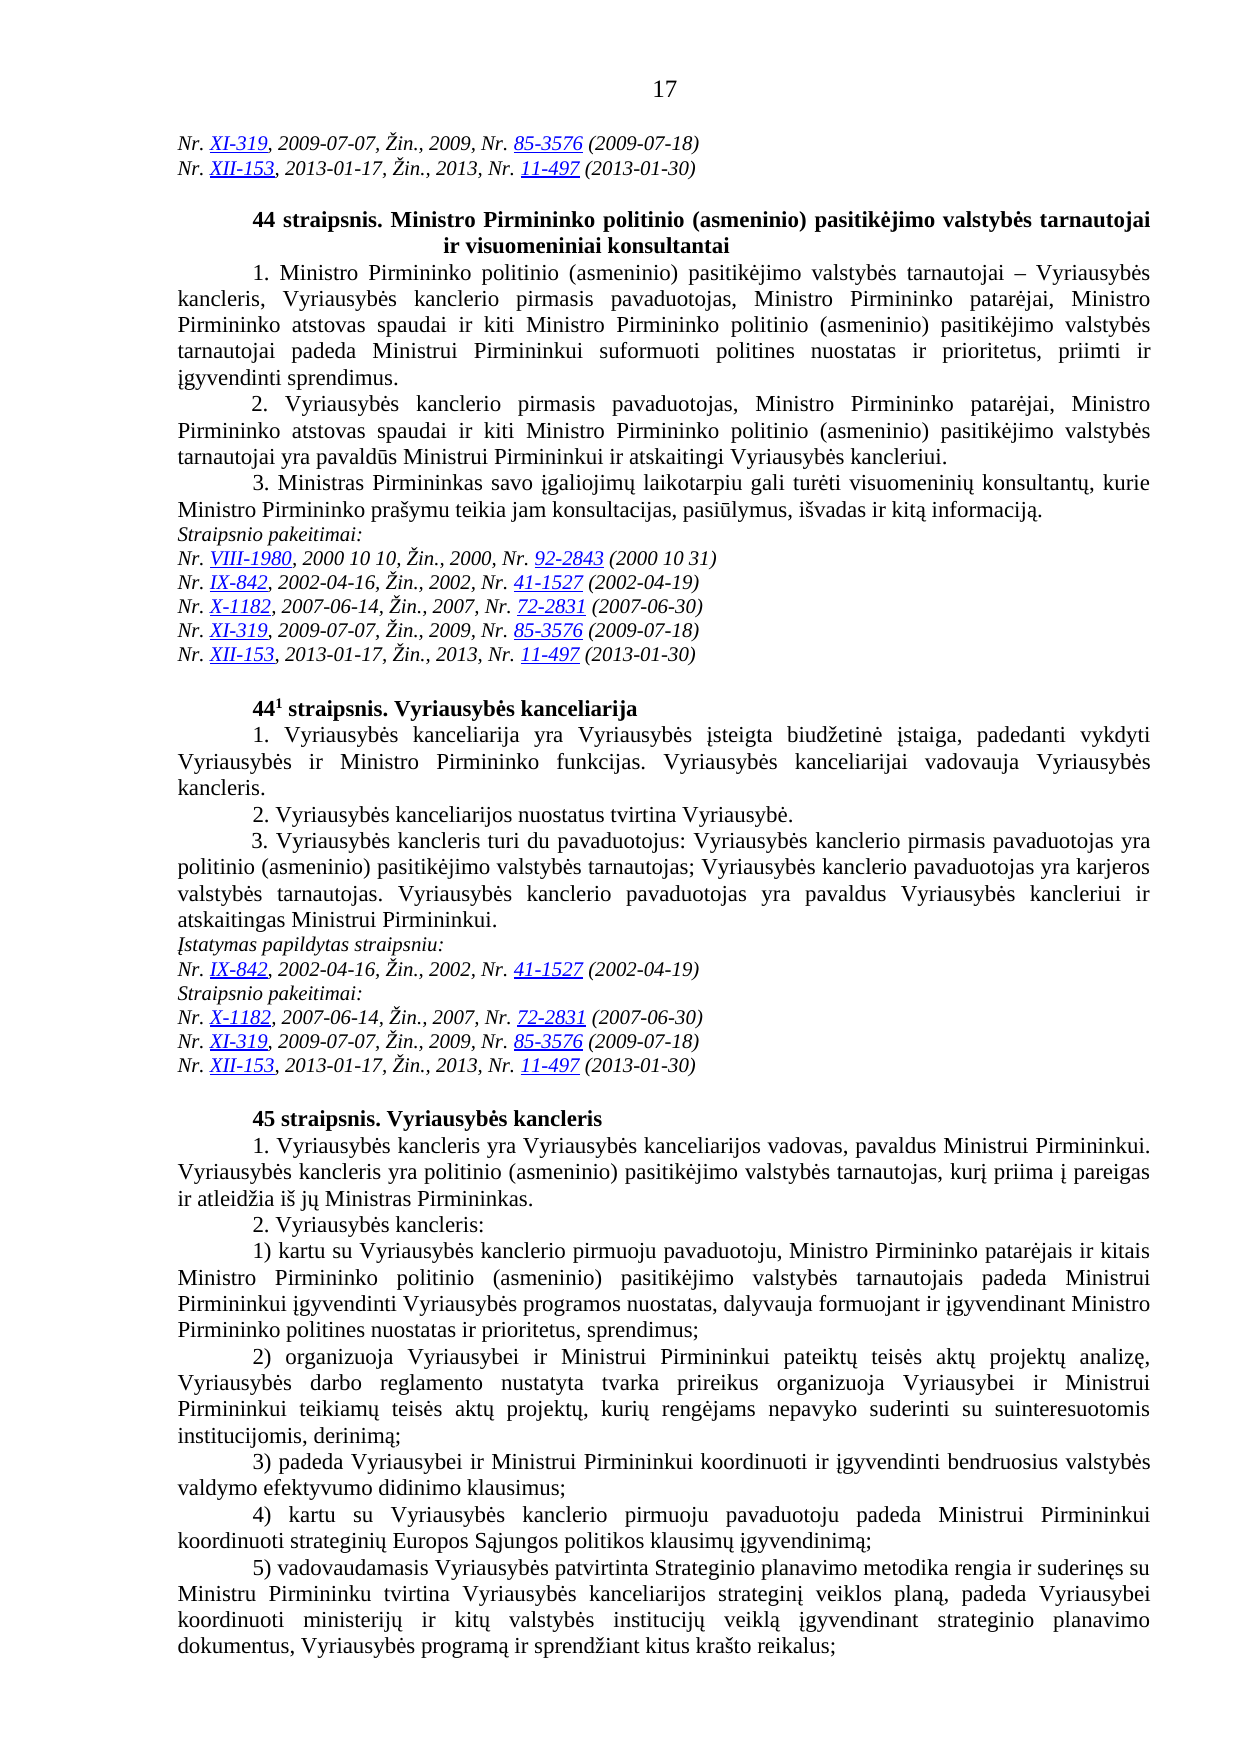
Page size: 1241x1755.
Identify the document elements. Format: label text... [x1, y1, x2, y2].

text 2. Vyriausybės kanclerio pirmasis pavaduotojas, Ministro Pirmininko patarėjai, Ministro Pirmininko atstovas spaudai ir kiti Ministro Pirmininko politinio (asmeninio) pasitikėjimo valstybės tarnautojai yra pavaldūs Ministrui Pirmininkui ir atskaitingi Vyriausybės kancleriui. [177, 390, 1152, 469]
text Straipsnio pakeitimai: [177, 522, 1152, 546]
text Nr. X-1182, 2007-06-14, Žin., 2007, Nr. 72-2831 (2007-06-30) [177, 1004, 1152, 1029]
text 1. Vyriausybės kanceliarija yra Vyriausybės įsteigta biudžetinė įstaiga, padedanti vykdyti Vyriausybės ir Ministro Pirmininko funkcijas. Vyriausybės kanceliarijai vadovauja Vyriausybės kancleris. [177, 722, 1152, 801]
text 1) kartu su Vyriausybės kanclerio pirmuoju pavaduotoju, Ministro Pirmininko patarėjais ir kitais Ministro Pirmininko politinio (asmeninio) pasitikėjimo valstybės tarnautojais padeda Ministrui Pirmininkui įgyvendinti Vyriausybės programos nuostatas, dalyvauja formuojant ir įgyvendinant Ministro Pirmininko politines nuostatas ir prioritetus, sprendimus; [177, 1237, 1152, 1343]
text Nr. XI-319, 2009-07-07, Žin., 2009, Nr. 85-3576 (2009-07-18) [177, 1029, 1152, 1053]
text Nr. IX-842, 2002-04-16, Žin., 2002, Nr. 41-1527 (2002-04-19) [177, 956, 1152, 981]
text Nr. X-1182, 2007-06-14, Žin., 2007, Nr. 72-2831 (2007-06-30) [177, 594, 1152, 618]
text 2. Vyriausybės kanceliarijos nuostatus tvirtina Vyriausybė. [177, 801, 1152, 827]
text Nr. VIII-1980, 2000 10 10, Žin., 2000, Nr. 92-2843 (2000 10 31) [177, 546, 1152, 570]
text Nr. XII-153, 2013-01-17, Žin., 2013, Nr. 11-497 (2013-01-30) [177, 155, 1152, 179]
text Nr. XI-319, 2009-07-07, Žin., 2009, Nr. 85-3576 (2009-07-18) [177, 131, 1152, 155]
text Įstatymas papildytas straipsniu: [177, 932, 1152, 956]
text Straipsnio pakeitimai: [177, 981, 1152, 1004]
text 3) padeda Vyriausybei ir Ministrui Pirmininkui koordinuoti ir įgyvendinti bendruosius valstybės valdymo efektyvumo didinimo klausimus; [177, 1448, 1152, 1501]
text 5) vadovaudamasis Vyriausybės patvirtinta Strateginio planavimo metodika rengia ir suderinęs su Ministru Pirmininku tvirtina Vyriausybės kanceliarijos strateginį veiklos planą, padeda Vyriausybei koordinuoti ministerijų ir kitų valstybės institucijų veiklą įgyvendinant strateginio planavimo dokumentus, Vyriausybės programą ir sprendžiant kitus krašto reikalus; [177, 1553, 1152, 1659]
text 1. Ministro Pirmininko politinio (asmeninio) pasitikėjimo valstybės tarnautojai – Vyriausybės kancleris, Vyriausybės kanclerio pirmasis pavaduotojas, Ministro Pirmininko patarėjai, Ministro Pirmininko atstovas spaudai ir kiti Ministro Pirmininko politinio (asmeninio) pasitikėjimo valstybės tarnautojai padeda Ministrui Pirmininkui suformuoti politines nuostatas ir prioritetus, priimti ir įgyvendinti sprendimus. [177, 258, 1152, 390]
text 44 straipsnis. Ministro Pirmininko politinio (asmeninio) pasitikėjimo valstybės tarnautojai ir visuomeniniai konsultantai [252, 206, 1152, 258]
text Nr. XI-319, 2009-07-07, Žin., 2009, Nr. 85-3576 (2009-07-18) [177, 618, 1152, 642]
text 3. Vyriausybės kancleris turi du pavaduotojus: Vyriausybės kanclerio pirmasis pavaduotojas yra politinio (asmeninio) pasitikėjimo valstybės tarnautojas; Vyriausybės kanclerio pavaduotojas yra karjeros valstybės tarnautojas. Vyriausybės kanclerio pavaduotojas yra pavaldus Vyriausybės kancleriui ir atskaitingas Ministrui Pirmininkui. [177, 827, 1152, 932]
text 441 straipsnis. Vyriausybės kanceliarija [177, 695, 1152, 722]
text 2. Vyriausybės kancleris: [177, 1211, 1152, 1237]
text 3. Ministras Pirmininkas savo įgaliojimų laikotarpiu gali turėti visuomeninių konsultantų, kurie Ministro Pirmininko prašymu teikia jam konsultacijas, pasiūlymus, išvadas ir kitą informaciją. [177, 469, 1152, 522]
text Nr. XII-153, 2013-01-17, Žin., 2013, Nr. 11-497 (2013-01-30) [177, 1053, 1152, 1077]
text 4) kartu su Vyriausybės kanclerio pirmuoju pavaduotoju padeda Ministrui Pirmininkui koordinuoti strateginių Europos Sąjungos politikos klausimų įgyvendinimą; [177, 1501, 1152, 1553]
text 1. Vyriausybės kancleris yra Vyriausybės kanceliarijos vadovas, pavaldus Ministrui Pirmininkui. Vyriausybės kancleris yra politinio (asmeninio) pasitikėjimo valstybės tarnautojas, kurį priima į pareigas ir atleidžia iš jų Ministras Pirmininkas. [177, 1132, 1152, 1211]
text 2) organizuoja Vyriausybei ir Ministrui Pirmininkui pateiktų teisės aktų projektų analizę, Vyriausybės darbo reglamento nustatyta tvarka prireikus organizuoja Vyriausybei ir Ministrui Pirmininkui teikiamų teisės aktų projektų, kurių rengėjams nepavyko suderinti su suinteresuotomis institucijomis, derinimą; [177, 1343, 1152, 1448]
text Nr. IX-842, 2002-04-16, Žin., 2002, Nr. 41-1527 (2002-04-19) [177, 570, 1152, 594]
text 45 straipsnis. Vyriausybės kancleris [177, 1106, 1152, 1132]
text Nr. XII-153, 2013-01-17, Žin., 2013, Nr. 11-497 (2013-01-30) [177, 642, 1152, 666]
